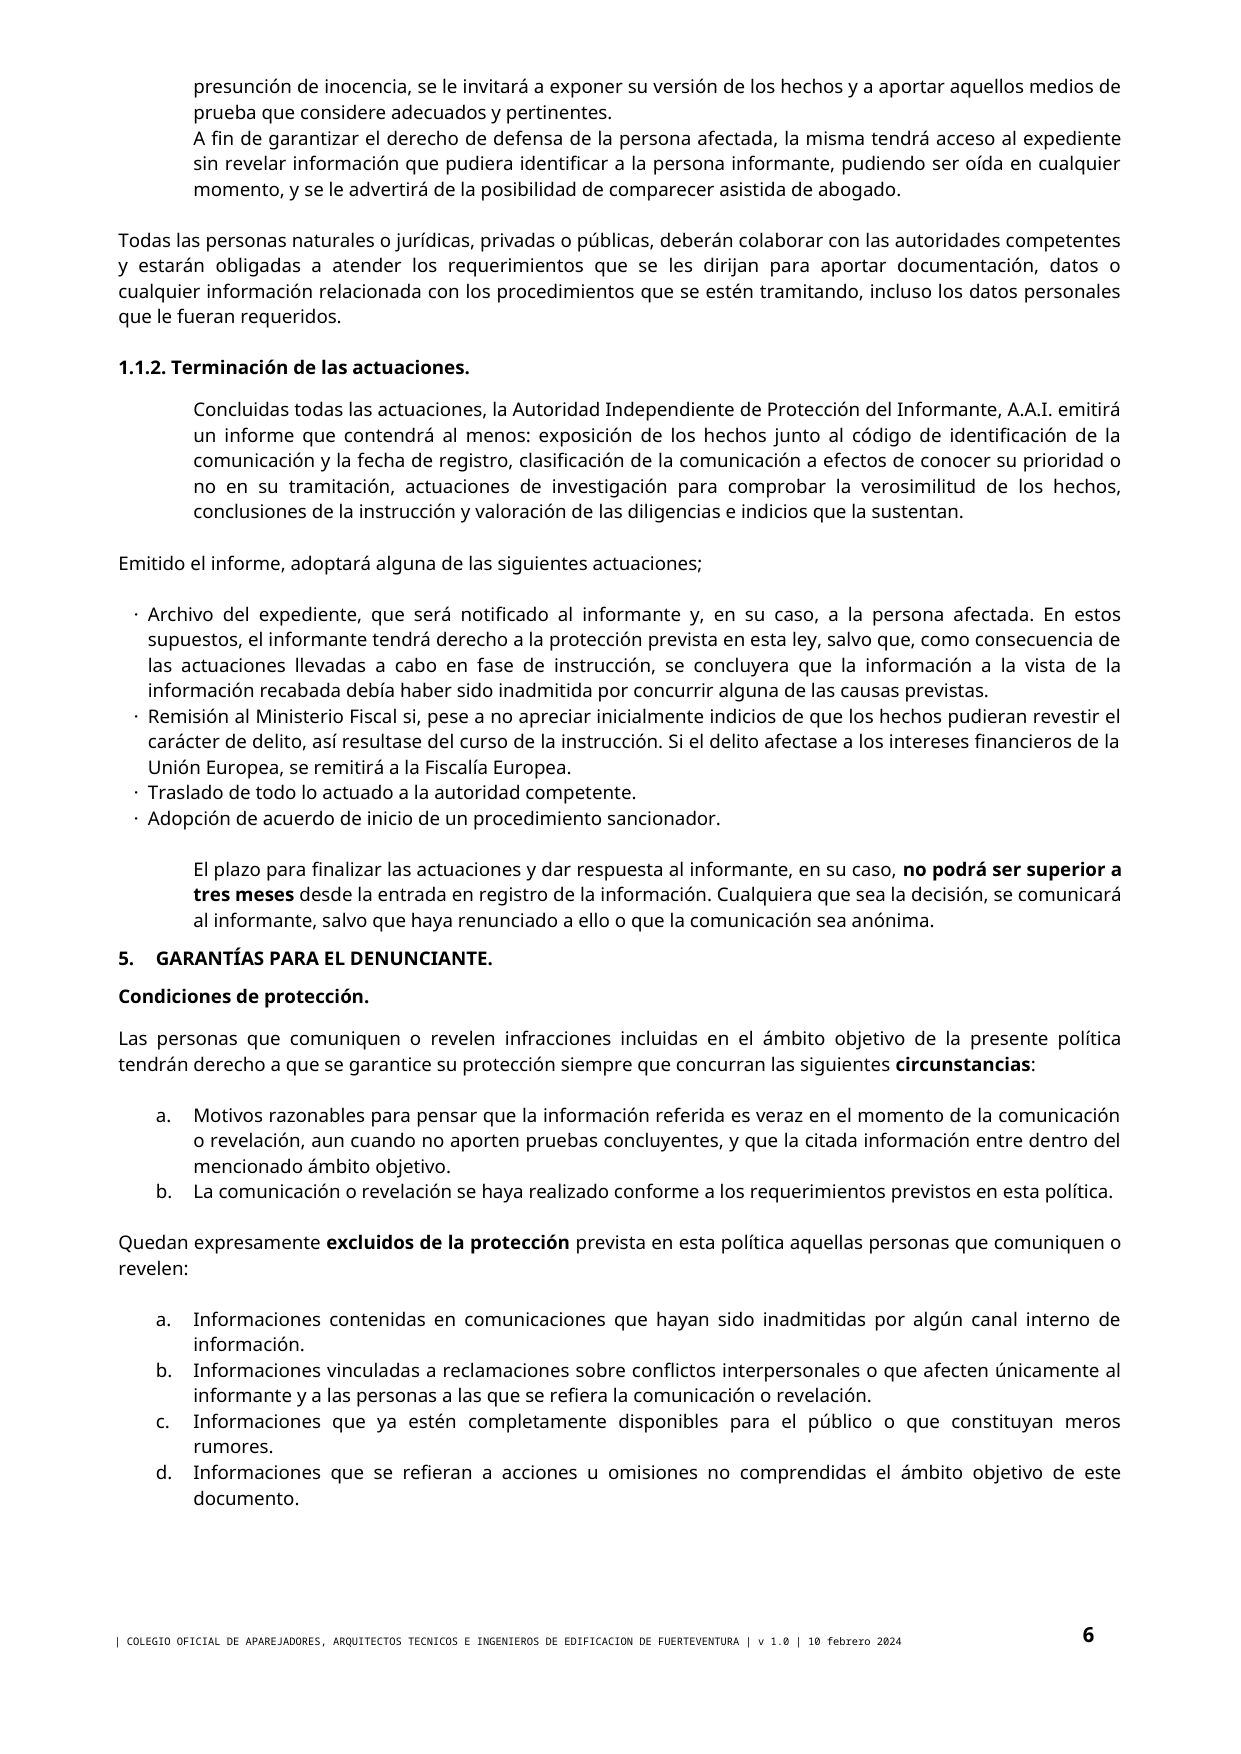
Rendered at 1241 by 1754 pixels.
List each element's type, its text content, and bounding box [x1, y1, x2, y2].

subtitle Condiciones de protección. [118, 983, 1122, 1009]
list Remisión al Ministerio Fiscal si, pese a no apreciar inicialmente indicios de que los hechos pudieran revestir el carácter de delito, así resultase del curso de la instrucción. Si el delito afectase a los intereses financieros de la Unión Europea, se remitirá a la Fiscalía Europea. [133, 703, 1122, 779]
list Informaciones contenidas en comunicaciones que hayan sido inadmitidas por algún canal interno de información. [156, 1306, 1122, 1357]
text presunción de inocencia, se le invitará a exponer su versión de los hechos y a aportar aquellos medios de prueba que considere adecuados y pertinentes. [193, 74, 1122, 125]
list Motivos razonables para pensar que la información referida es veraz en el momento de la comunicación o revelación, aun cuando no aporten pruebas concluyentes, y que la citada información entre dentro del mencionado ámbito objetivo. [156, 1102, 1122, 1178]
text Concluidas todas las actuaciones, la Autoridad Independiente de Protección del Informante, A.A.I. emitirá un informe que contendrá al menos: exposición de los hechos junto al código de identificación de la comunicación y la fecha de registro, clasificación de la comunicación a efectos de conocer su prioridad o no en su tramitación, actuaciones de investigación para comprobar la verosimilitud de los hechos, conclusiones de la instrucción y valoración de las diligencias e indicios que la sustentan. [193, 397, 1122, 524]
list Archivo del expediente, que será notificado al informante y, en su caso, a la persona afectada. En estos supuestos, el informante tendrá derecho a la protección prevista en esta ley, salvo que, como consecuencia de las actuaciones llevadas a cabo en fase de instrucción, se concluyera que la información a la vista de la información recabada debía haber sido inadmitida por concurrir alguna de las causas previstas. [133, 601, 1122, 703]
text El plazo para finalizar las actuaciones y dar respuesta al informante, en su caso, no podrá ser superior a tres meses desde la entrada en registro de la información. Cualquiera que sea la decisión, se comunicará al informante, salvo que haya renunciado a ello o que la comunicación sea anónima. [193, 856, 1122, 933]
list Adopción de acuerdo de inicio de un procedimiento sancionador. [133, 805, 1122, 831]
text Emitido el informe, adoptará alguna de las siguientes actuaciones; [118, 550, 1122, 575]
list Informaciones que ya estén completamente disponibles para el público o que constituyan meros rumores. [156, 1408, 1122, 1459]
text A fin de garantizar el derecho de defensa de la persona afectada, la misma tendrá acceso al expediente sin revelar información que pudiera identificar a la persona informante, pudiendo ser oída en cualquier momento, y se le advertirá de la posibilidad de comparecer asistida de abogado. [193, 125, 1122, 201]
subtitle GARANTÍAS PARA EL DENUNCIANTE. [118, 945, 1122, 971]
list Terminación de las actuaciones. [118, 354, 1122, 380]
text Todas las personas naturales o jurídicas, privadas o públicas, deberán colaborar con las autoridades competentes y estarán obligadas a atender los requerimientos que se les dirijan para aportar documentación, datos o cualquier información relacionada con los procedimientos que se estén tramitando, incluso los datos personales que le fueran requeridos. [118, 227, 1122, 329]
text Quedan expresamente excluidos de la protección prevista en esta política aquellas personas que comuniquen o revelen: [118, 1229, 1122, 1281]
list Informaciones que se refieran a acciones u omisiones no comprendidas el ámbito objetivo de este documento. [156, 1459, 1122, 1510]
list La comunicación o revelación se haya realizado conforme a los requerimientos previstos en esta política. [156, 1178, 1122, 1204]
text Las personas que comuniquen o revelen infracciones incluidas en el ámbito objetivo de la presente política tendrán derecho a que se garantice su protección siempre que concurran las siguientes circunstancias: [118, 1025, 1122, 1076]
list Informaciones vinculadas a reclamaciones sobre conflictos interpersonales o que afecten únicamente al informante y a las personas a las que se refiera la comunicación o revelación. [156, 1357, 1122, 1408]
list Traslado de todo lo actuado a la autoridad competente. [133, 779, 1122, 805]
